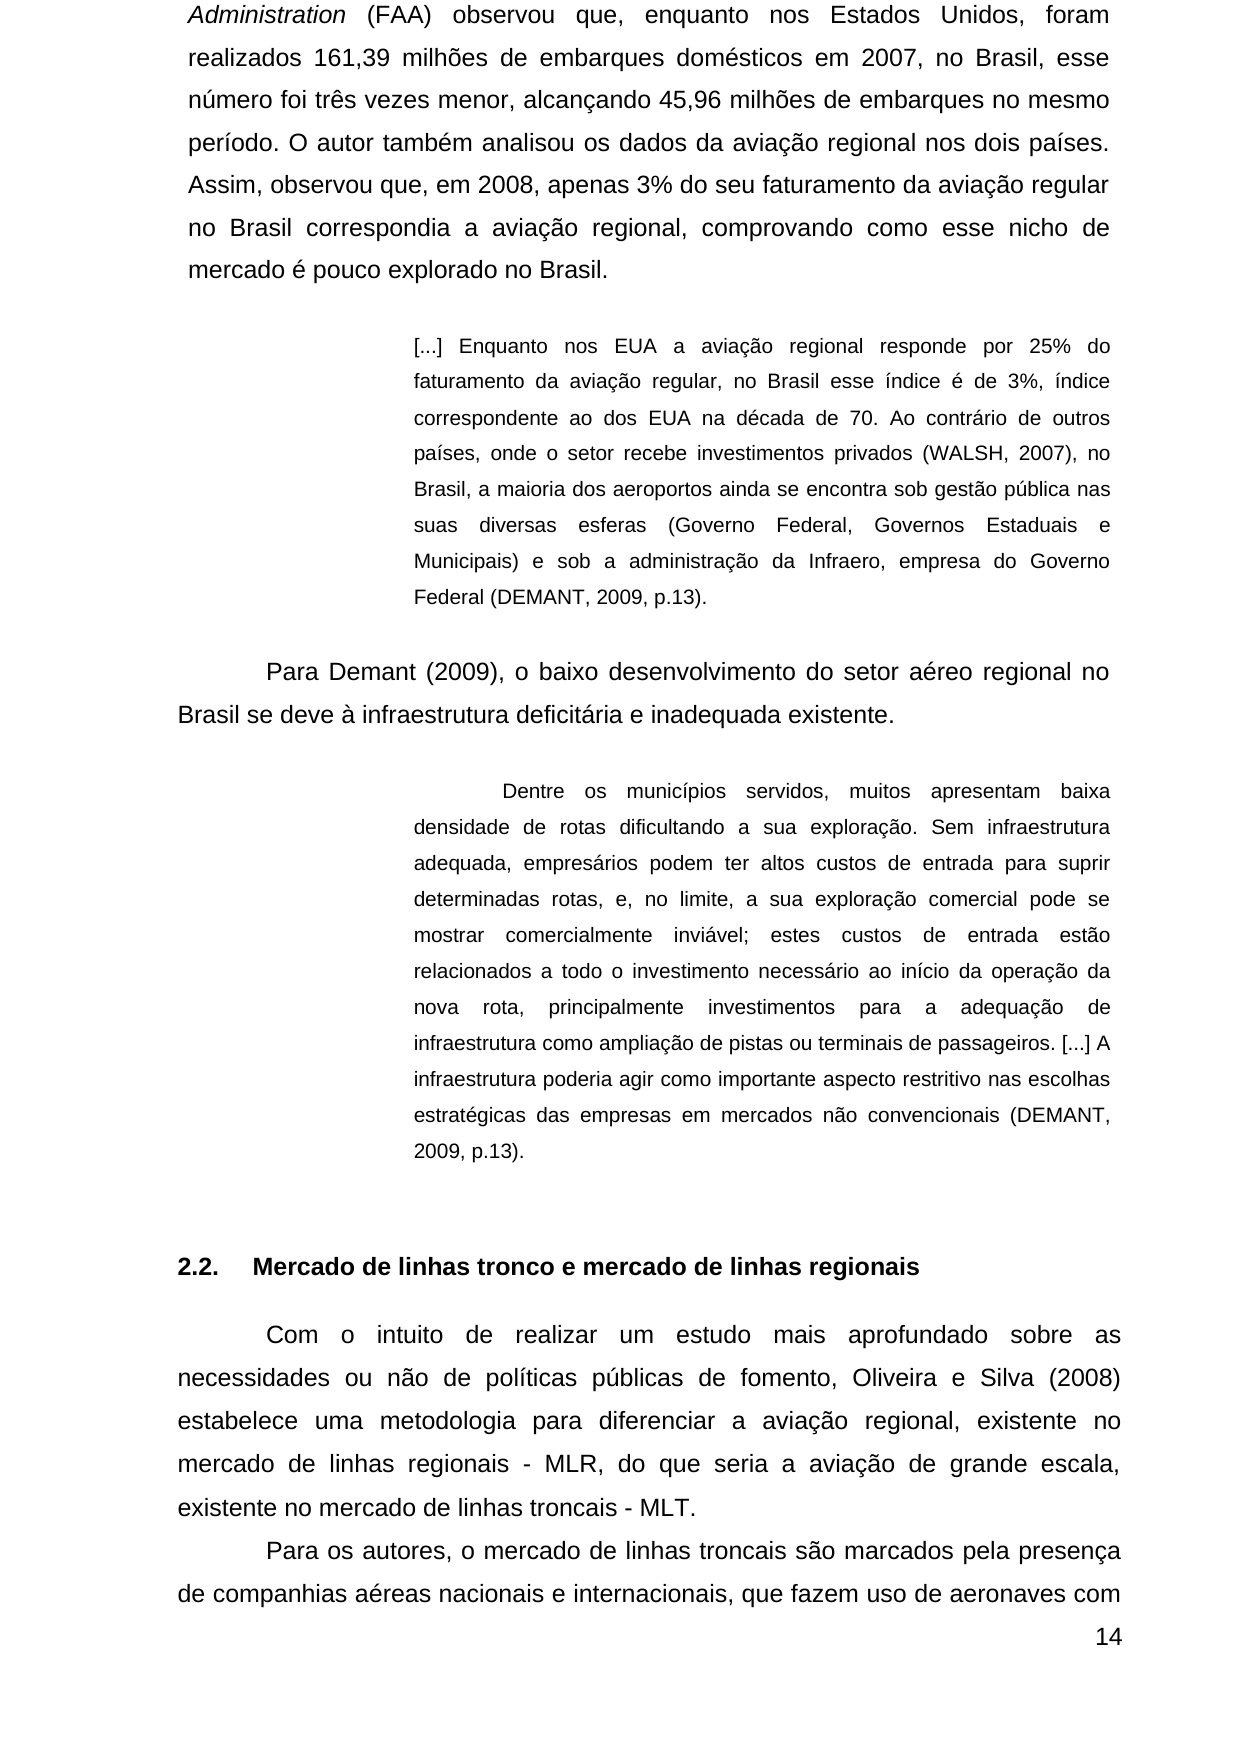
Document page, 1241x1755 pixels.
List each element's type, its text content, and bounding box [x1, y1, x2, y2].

list Mercado de linhas tronco e mercado de linhas regionais [177, 1252, 1122, 1281]
text Administration (FAA) observou que, enquanto nos Estados Unidos, foram realizados 161,39 milhões de embarques domésticos em 2007, no Brasil, esse número foi três vezes menor, alcançando 45,96 milhões de embarques no mesmo período. O autor também analisou os dados da aviação regional nos dois países. Assim, observou que, em 2008, apenas 3% do seu faturamento da aviação regular no Brasil correspondia a aviação regional, comprovando como esse nicho de mercado é pouco explorado no Brasil. [188, 0, 1111, 284]
text [...] Enquanto nos EUA a aviação regional responde por 25% do faturamento da aviação regular, no Brasil esse índice é de 3%, índice correspondente ao dos EUA na década de 70. Ao contrário de outros países, onde o setor recebe investimentos privados (WALSH, 2007), no Brasil, a maioria dos aeroportos ainda se encontra sob gestão pública nas suas diversas esferas (Governo Federal, Governos Estaduais e Municipais) e sob a administração da Infraero, empresa do Governo Federal (DEMANT, 2009, p.13). [413, 333, 1111, 609]
text Para Demant (2009), o baixo desenvolvimento do setor aéreo regional no Brasil se deve à infraestrutura deficitária e inadequada existente. [177, 657, 1111, 729]
text Para os autores, o mercado de linhas troncais são marcados pela presença de companhias aéreas nacionais e internacionais, que fazem uso de aeronaves com [177, 1536, 1122, 1607]
text Dentre os municípios servidos, muitos apresentam baixa densidade de rotas dificultando a sua exploração. Sem infraestrutura adequada, empresários podem ter altos custos de entrada para suprir determinadas rotas, e, no limite, a sua exploração comercial pode se mostrar comercialmente inviável; estes custos de entrada estão relacionados a todo o investimento necessário ao início da operação da nova rota, principalmente investimentos para a adequação de infraestrutura como ampliação de pistas ou terminais de passageiros. [...] A infraestrutura poderia agir como importante aspecto restritivo nas escolhas estratégicas das empresas em mercados não convencionais (DEMANT, 2009, p.13). [413, 779, 1111, 1163]
text Com o intuito de realizar um estudo mais aprofundado sobre as necessidades ou não de políticas públicas de fomento, Oliveira e Silva (2008) estabelece uma metodologia para diferenciar a aviação regional, existente no mercado de linhas regionais - MLR, do que seria a aviação de grande escala, existente no mercado de linhas troncais - MLT. [177, 1320, 1122, 1521]
